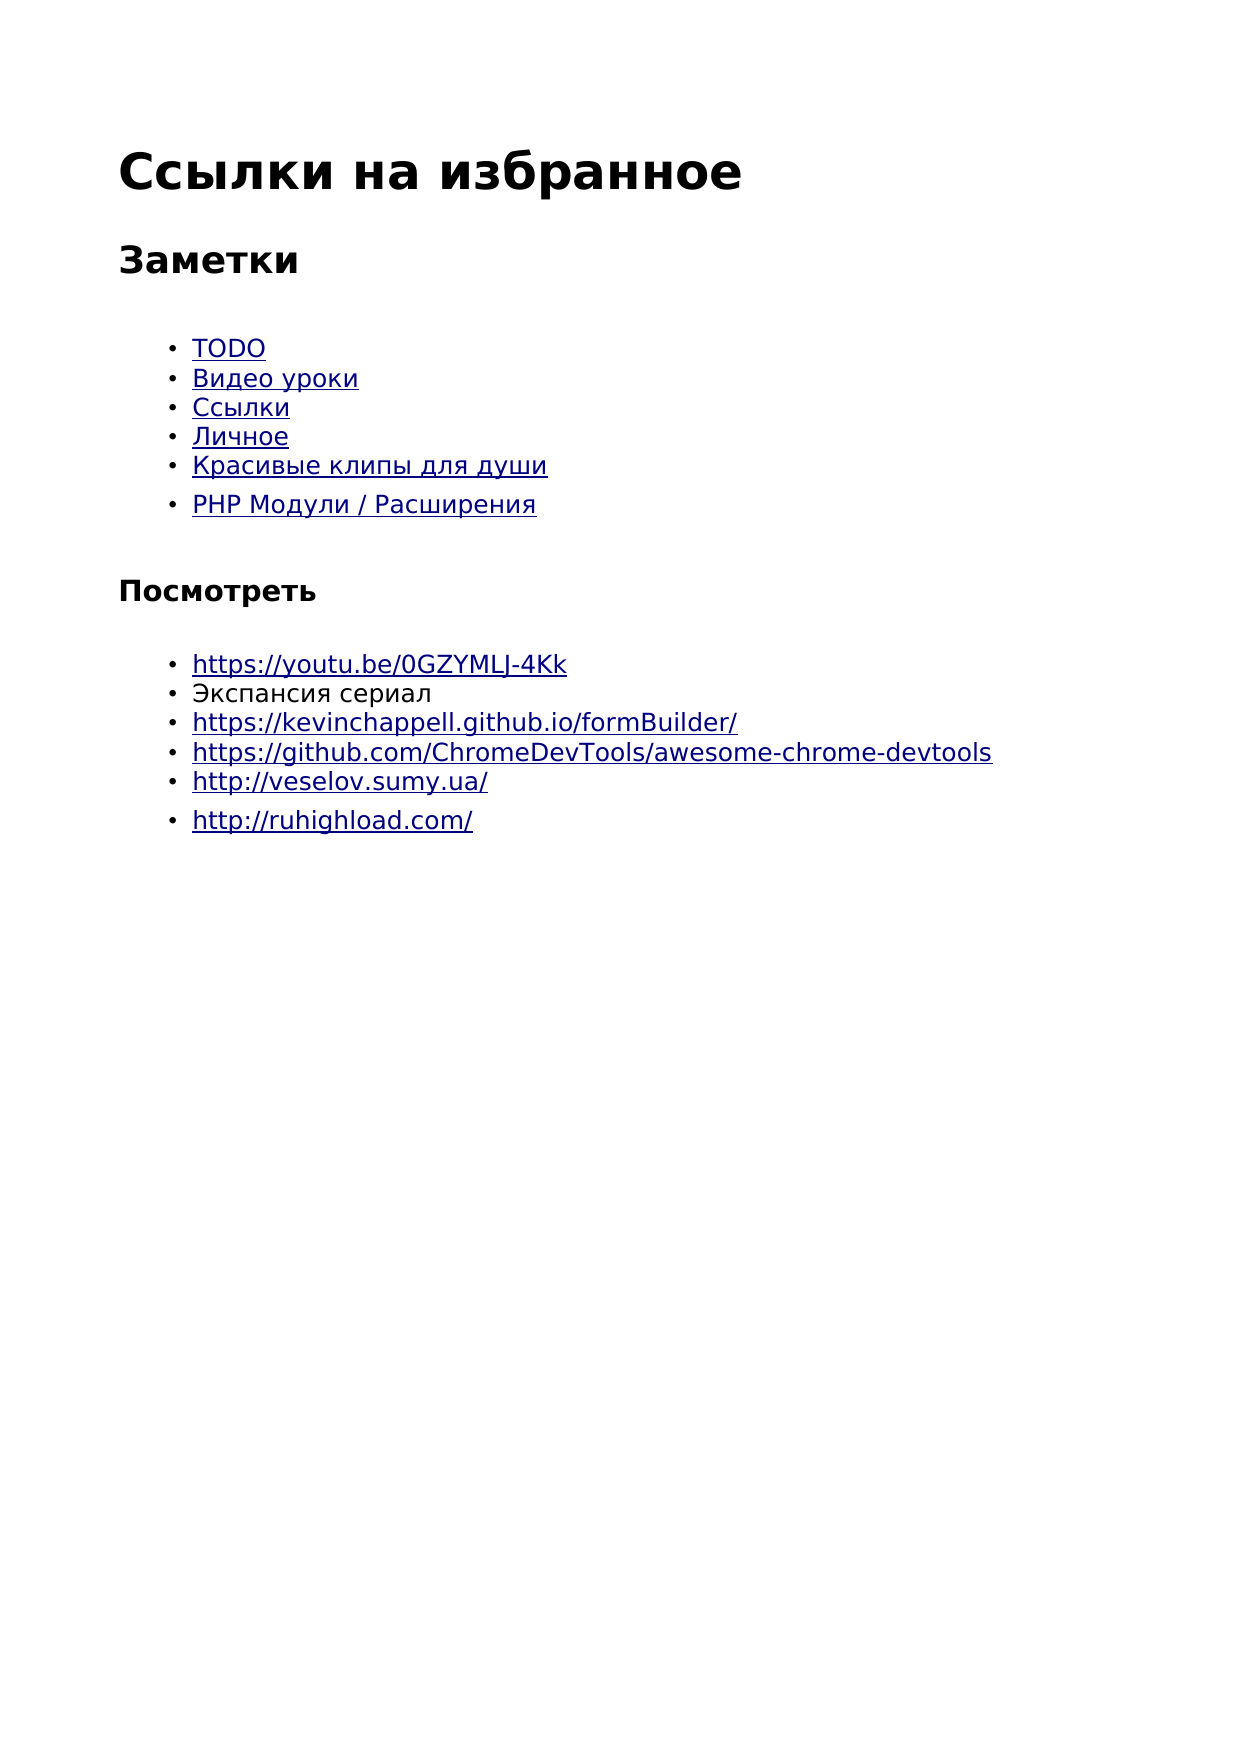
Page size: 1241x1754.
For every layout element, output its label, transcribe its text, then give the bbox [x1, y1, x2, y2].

subtitle Посмотреть [118, 574, 1122, 608]
list TODO [177, 324, 1122, 364]
list Личное [177, 422, 1122, 451]
list https://youtu.be/0GZYMLJ-4Kk [177, 650, 1122, 679]
list Ссылки [177, 393, 1122, 422]
list Видео уроки [177, 364, 1122, 393]
list http://veselov.sumy.ua/ [177, 767, 1122, 796]
list Красивые клипы для души [177, 451, 1122, 481]
list http://ruhighload.com/ [177, 796, 1122, 836]
subtitle Ссылки на избранное [118, 143, 1122, 201]
list https://kevinchappell.github.io/formBuilder/ [177, 709, 1122, 738]
list https://github.com/ChromeDevTools/awesome-chrome-devtools [177, 738, 1122, 767]
list PHP Модули / Расширения [177, 481, 1122, 520]
list Экспансия сериал [177, 679, 1122, 709]
subtitle Заметки [118, 239, 1122, 282]
